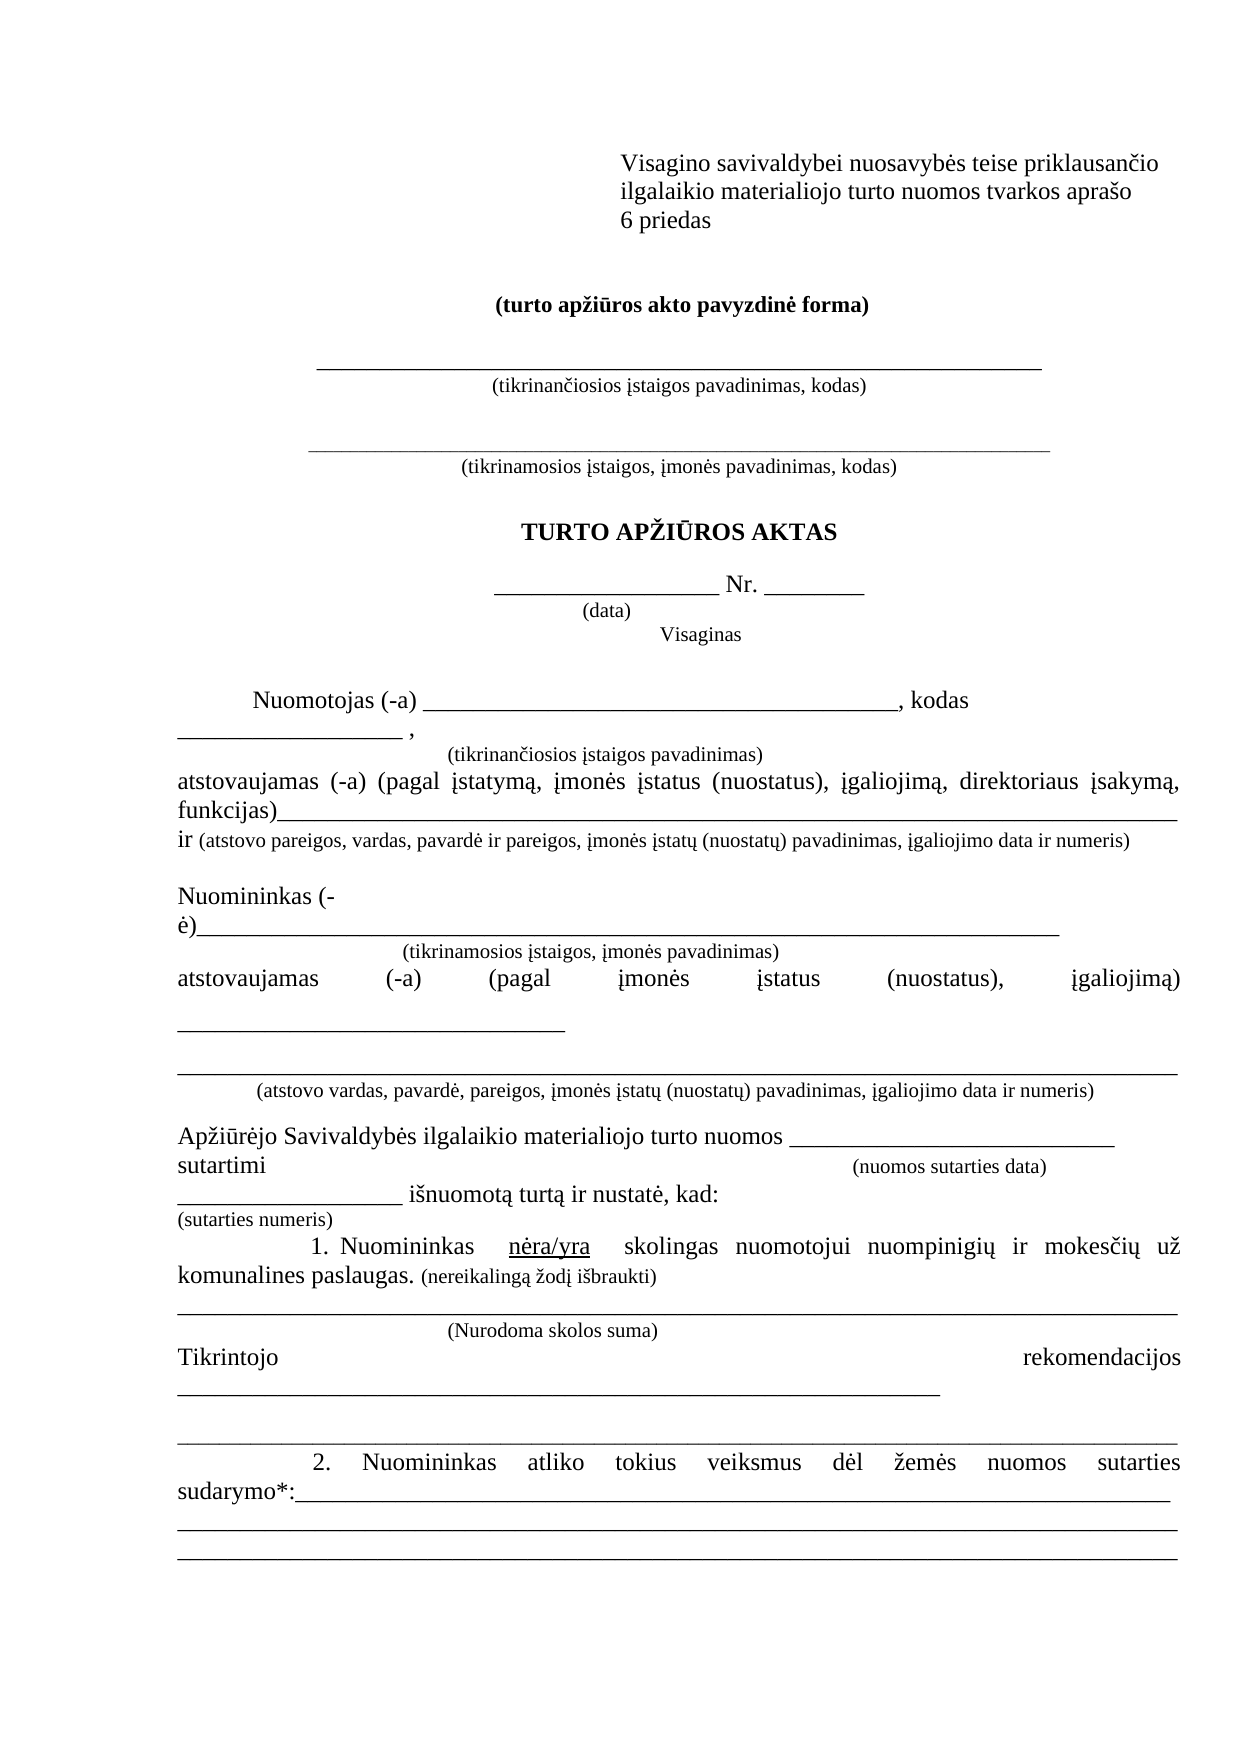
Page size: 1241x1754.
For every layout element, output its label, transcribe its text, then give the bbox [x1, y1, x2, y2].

text __________________________________________________________ [177, 344, 1181, 373]
text Tikrintojo rekomendacijos _____________________________________________________________ [177, 1342, 1181, 1399]
text (tikrinančiosios įstaigos pavadinimas, kodas) [177, 373, 1181, 397]
text Nuomotojas (-a) ______________________________________, kodas __________________ , [177, 685, 1181, 742]
text ________________________________________________________________________________ [177, 1049, 1181, 1078]
text Nuomininkas (-ė)_____________________________________________________________________ [177, 881, 1181, 939]
text ________________________________________________________________________________ [177, 1289, 1181, 1318]
text ilgalaikio materialiojo turto nuomos tvarkos aprašo [620, 176, 1181, 205]
text Visaginas [447, 622, 1181, 646]
text 2. Nuomininkas atliko tokius veiksmus dėl žemės nuomos sutarties sudarymo*:______________________________________________________________________ [177, 1447, 1181, 1505]
text (tikrinančiosios įstaigos pavadinimas) [312, 742, 1181, 766]
text (atstovo vardas, pavardė, pareigos, įmonės įstatų (nuostatų) pavadinimas, įgaliojimo data ir numeris) [177, 1078, 1181, 1102]
text (tikrinamosios įstaigos, įmonės pavadinimas) [177, 939, 1181, 963]
text TURTO APŽIŪROS AKTAS [177, 517, 1181, 546]
text (Nurodoma skolos suma) [312, 1318, 1181, 1342]
text atstovaujamas (-a) (pagal įmonės įstatus (nuostatus), įgaliojimą) _______________________________ [177, 963, 1181, 1035]
text 1. Nuomininkas nėra/yra skolingas nuomotojui nuompinigių ir mokesčių už komunalines paslaugas. (nereikalingą žodį išbraukti) [177, 1231, 1181, 1289]
text (turto apžiūros akto pavyzdinė forma) [177, 291, 1181, 318]
text ________________________________________________________________________________________________ [177, 1423, 1181, 1447]
text Apžiūrėjo Savivaldybės ilgalaikio materialiojo turto nuomos __________________________ sutartimi (nuomos sutarties data) [177, 1121, 1181, 1179]
text __________________ Nr. ________ [177, 569, 1181, 598]
text ________________________________________________________________________________ [177, 1534, 1181, 1562]
text (sutarties numeris) [177, 1207, 1181, 1231]
text (tikrinamosios įstaigos, įmonės pavadinimas, kodas) [177, 454, 1181, 478]
text _________________________________________________________________________________________ [177, 435, 1181, 454]
text Visagino savivaldybei nuosavybės teise priklausančio [620, 148, 1181, 176]
text 6 priedas [620, 205, 1181, 234]
text ________________________________________________________________________________ [177, 1505, 1181, 1534]
text (data) [447, 598, 1181, 622]
text __________________ išnuomotą turtą ir nustatė, kad: [177, 1179, 1181, 1207]
text atstovaujamas (-a) (pagal įstatymą, įmonės įstatus (nuostatus), įgaliojimą, direktoriaus įsakymą, funkcijas)________________________________________________________________________ ir (atstovo pareigos, vardas, pavardė ir pareigos, įmonės įstatų (nuostatų) pavadinimas, įgaliojimo data ir numeris) [177, 766, 1181, 853]
